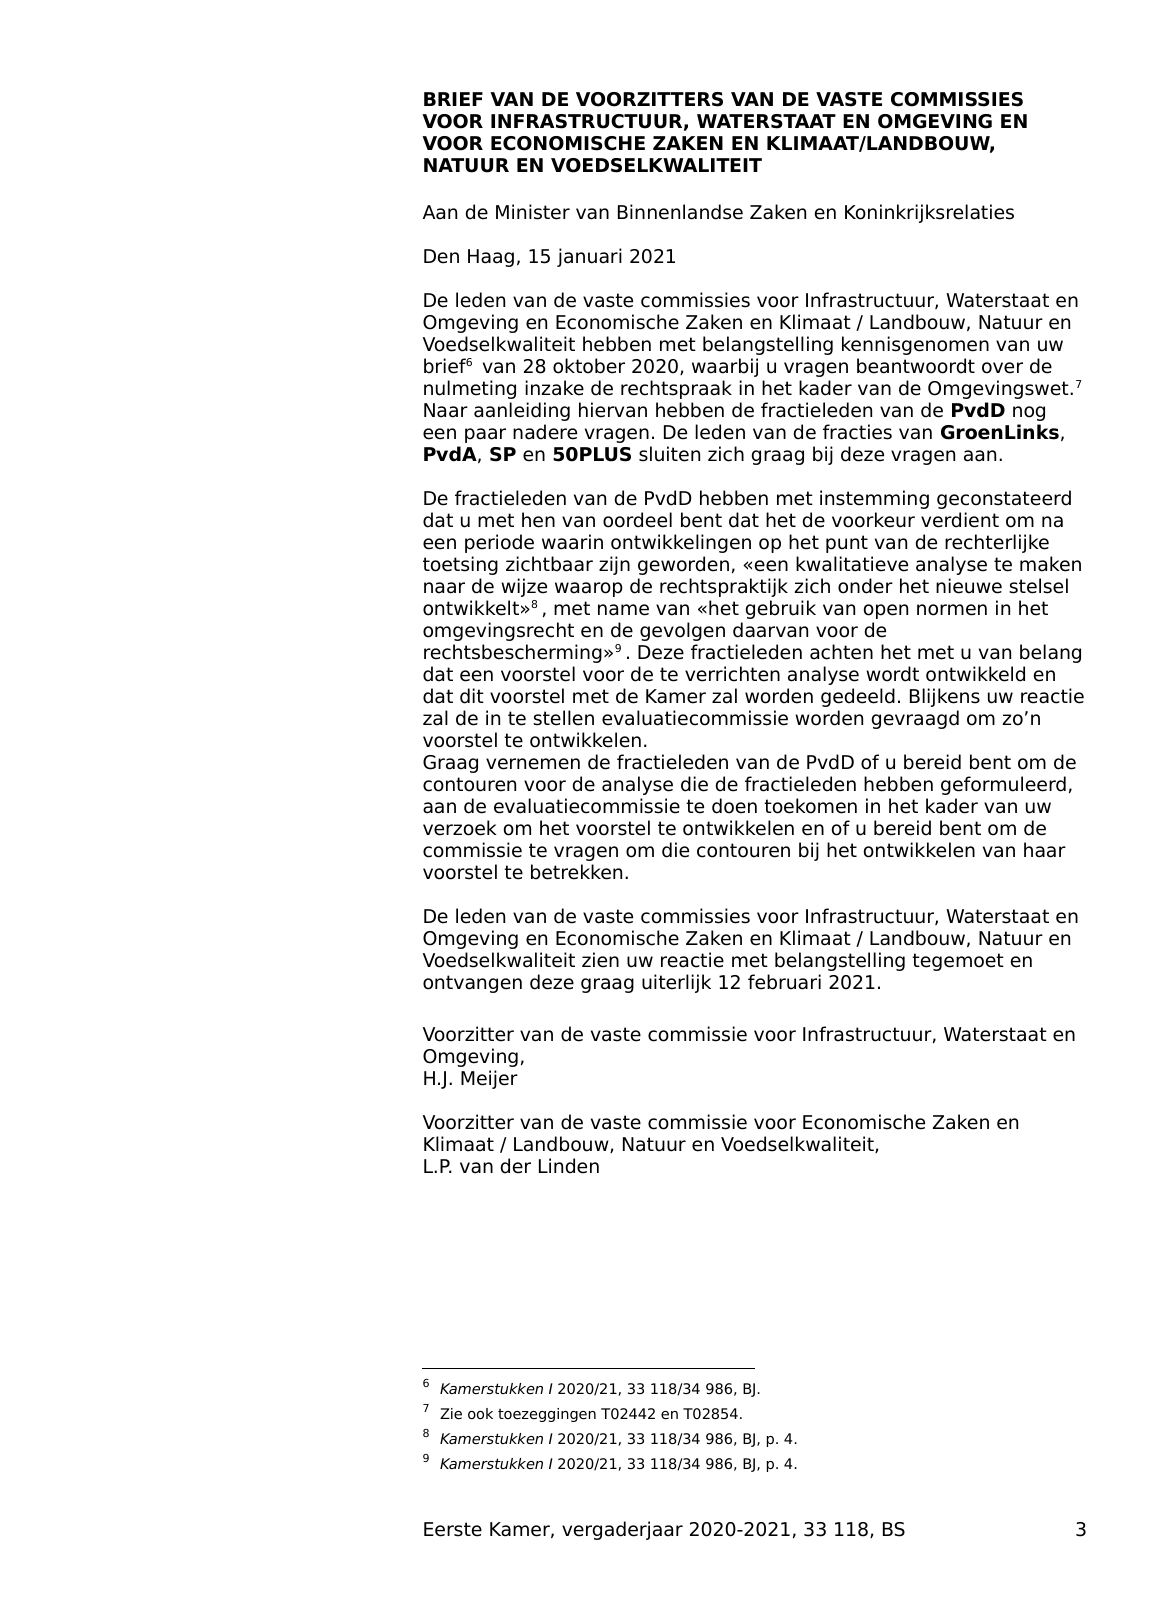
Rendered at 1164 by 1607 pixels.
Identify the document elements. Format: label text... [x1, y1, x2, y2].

text De leden van de vaste commissies voor Infrastructuur, Waterstaat en Omgeving en Economische Zaken en Klimaat / Landbouw, Natuur en Voedselkwaliteit zien uw reactie met belangstelling tegemoet en ontvangen deze graag uiterlijk 12 februari 2021. [422, 906, 1087, 994]
text Kamerstukken I 2020/21, 33 118/34 986, BJ. [422, 1377, 1087, 1399]
text Voorzitter van de vaste commissie voor Economische Zaken en Klimaat / Landbouw, Natuur en Voedselkwaliteit, L.P. van der Linden [422, 1112, 1087, 1178]
text Kamerstukken I 2020/21, 33 118/34 986, BJ, p. 4. [422, 1427, 1087, 1449]
text Zie ook toezeggingen T02442 en T02854. [422, 1402, 1087, 1424]
text De fractieleden van de PvdD hebben met instemming geconstateerd dat u met hen van oordeel bent dat het de voorkeur verdient om na een periode waarin ontwikkelingen op het punt van de rechterlijke toetsing zichtbaar zijn geworden, «een kwalitatieve analyse te maken naar de wijze waarop de rechtspraktijk zich onder het nieuwe stelsel ontwikkelt», met name van «het gebruik van open normen in het omgevingsrecht en de gevolgen daarvan voor de rechtsbescherming». Deze fractieleden achten het met u van belang dat een voorstel voor de te verrichten analyse wordt ontwikkeld en dat dit voorstel met de Kamer zal worden gedeeld. Blijkens uw reactie zal de in te stellen evaluatiecommissie worden gevraagd om zo’n voorstel te ontwikkelen. [422, 488, 1087, 752]
text Voorzitter van de vaste commissie voor Infrastructuur, Waterstaat en Omgeving, H.J. Meijer [422, 1024, 1087, 1090]
text Aan de Minister van Binnenlandse Zaken en Koninkrijksrelaties [422, 202, 1087, 224]
text Graag vernemen de fractieleden van de PvdD of u bereid bent om de contouren voor de analyse die de fractieleden hebben geformuleerd, aan de evaluatiecommissie te doen toekomen in het kader van uw verzoek om het voorstel te ontwikkelen en of u bereid bent om de commissie te vragen om die contouren bij het ontwikkelen van haar voorstel te betrekken. [422, 752, 1087, 884]
text Den Haag, 15 januari 2021 [422, 246, 1087, 268]
subtitle BRIEF VAN DE VOORZITTERS VAN DE VASTE COMMISSIES VOOR INFRASTRUCTUUR, WATERSTAAT EN OMGEVING EN VOOR ECONOMISCHE ZAKEN EN KLIMAAT/LANDBOUW, NATUUR EN VOEDSELKWALITEIT [422, 89, 1087, 177]
text De leden van de vaste commissies voor Infrastructuur, Waterstaat en Omgeving en Economische Zaken en Klimaat / Landbouw, Natuur en Voedselkwaliteit hebben met belangstelling kennisgenomen van uw brief van 28 oktober 2020, waarbij u vragen beantwoordt over de nulmeting inzake de rechtspraak in het kader van de Omgevingswet. Naar aanleiding hiervan hebben de fractieleden van de PvdD nog een paar nadere vragen. De leden van de fracties van GroenLinks, PvdA, SP en 50PLUS sluiten zich graag bij deze vragen aan. [422, 290, 1087, 466]
text Kamerstukken I 2020/21, 33 118/34 986, BJ, p. 4. [422, 1452, 1087, 1474]
